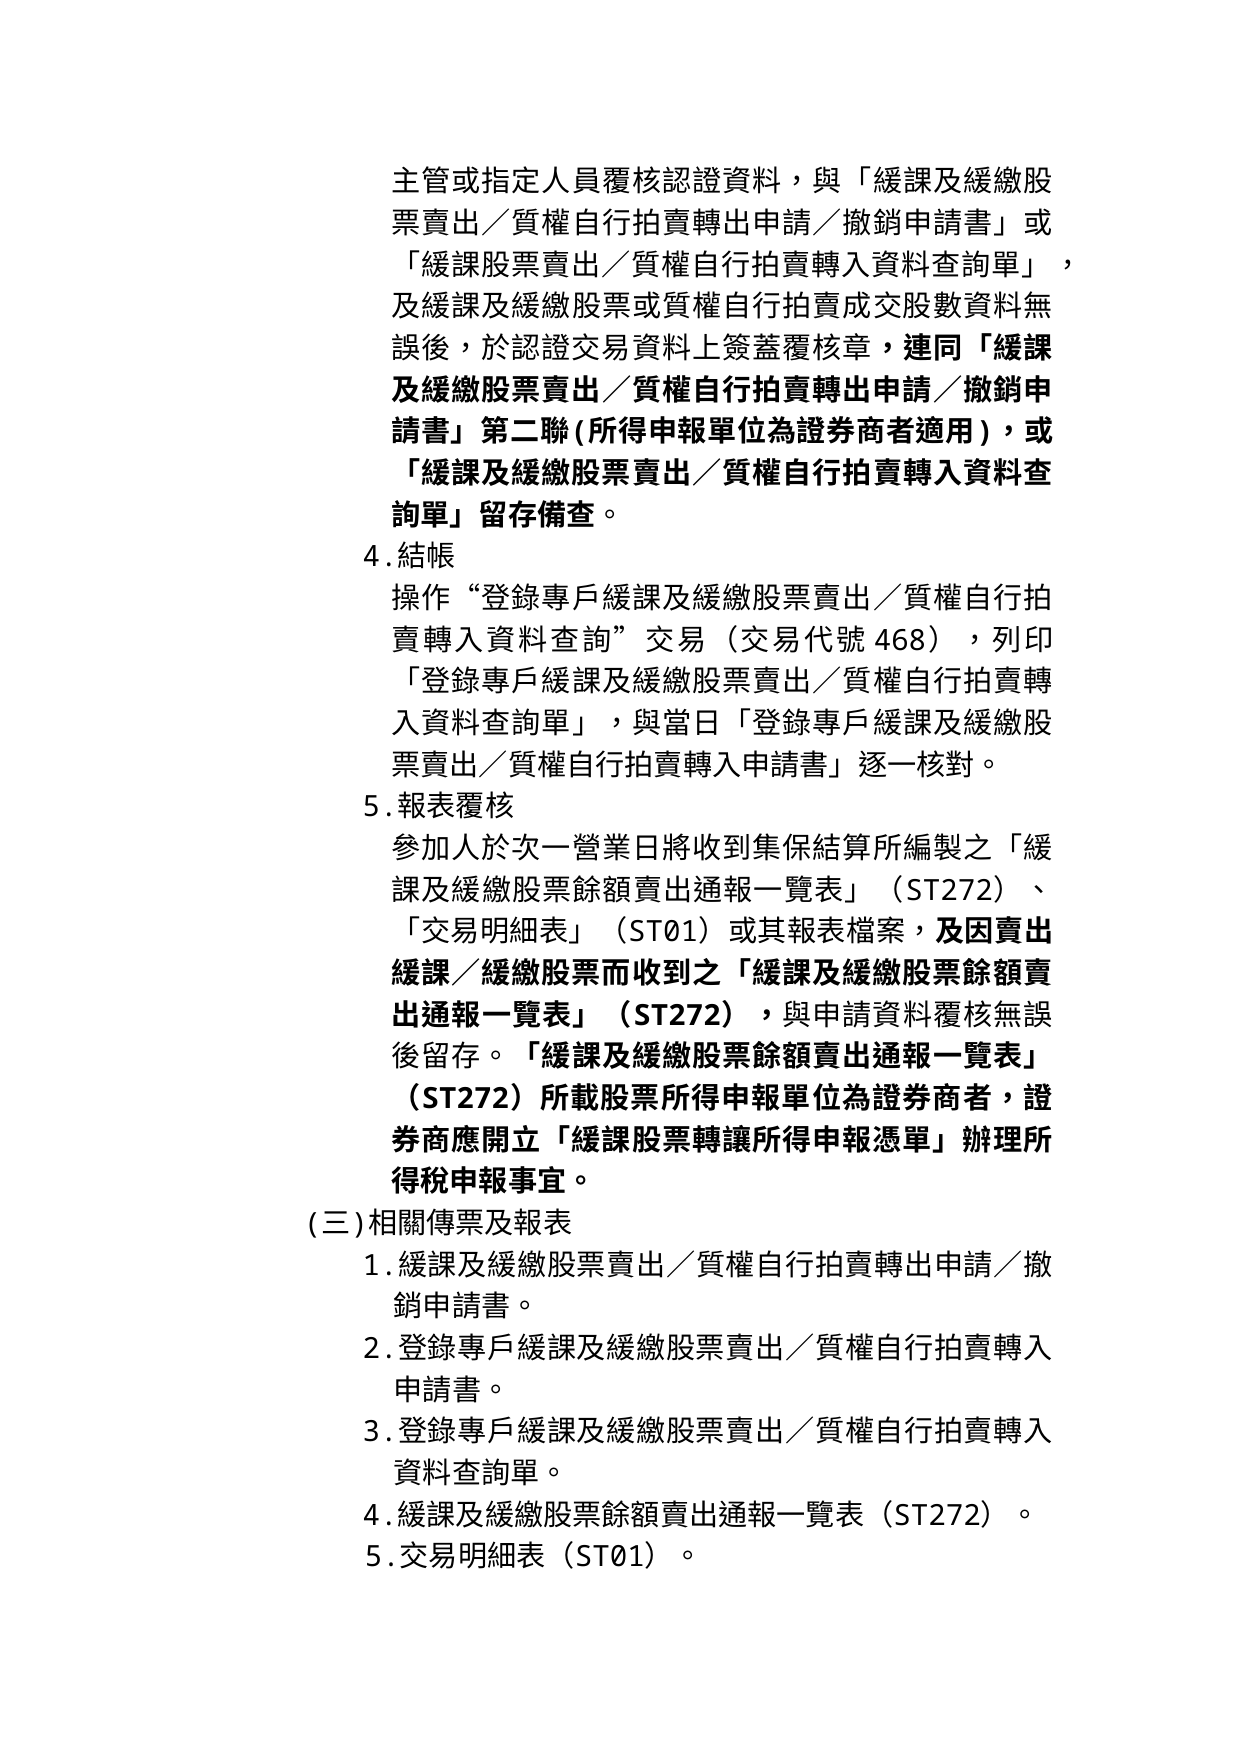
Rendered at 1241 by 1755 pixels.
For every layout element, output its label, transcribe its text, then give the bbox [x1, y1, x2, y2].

text 1.緩課及緩繳股票賣出／質權自行拍賣轉出申請／撤銷申請書。 [362, 1242, 1053, 1325]
text 3.登錄專戶緩課及緩繳股票賣出／質權自行拍賣轉入資料查詢單。 [362, 1408, 1053, 1492]
text 5.交易明細表（ST01）。 [332, 1533, 1053, 1575]
text 2.登錄專戶緩課及緩繳股票賣出／質權自行拍賣轉入申請書。 [362, 1325, 1053, 1408]
text 參加人於次一營業日將收到集保結算所編製之「緩課及緩繳股票餘額賣出通報一覽表」（ST272）、「交易明細表」（ST01）或其報表檔案，及因賣出緩課∕緩繳股票而收到之「緩課及緩繳股票餘額賣出通報一覽表」（ST272），與申請資料覆核無誤後留存。「緩課及緩繳股票餘額賣出通報一覽表」（ST272）所載股票所得申報單位為證券商者，證券商應開立「緩課股票轉讓所得申報憑單」辦理所得稅申報事宜。 [391, 825, 1053, 1200]
text 主管或指定人員覆核認證資料，與「緩課及緩繳股票賣出／質權自行拍賣轉出申請／撤銷申請書」或「緩課股票賣出／質權自行拍賣轉入資料查詢單」，及緩課及緩繳股票或質權自行拍賣成交股數資料無誤後，於認證交易資料上簽蓋覆核章，連同「緩課及緩繳股票賣出／質權自行拍賣轉出申請／撤銷申請書」第二聯(所得申報單位為證券商者適用)，或「緩課及緩繳股票賣出／質權自行拍賣轉入資料查詢單」留存備查。 [391, 158, 1053, 533]
text 5.報表覆核 [362, 783, 1053, 825]
text 4.緩課及緩繳股票餘額賣出通報一覽表（ST272）。 [362, 1492, 1053, 1533]
text 4.結帳 [362, 533, 1053, 575]
text (三)相關傳票及報表 [303, 1200, 1053, 1242]
text 操作“登錄專戶緩課及緩繳股票賣出／質權自行拍賣轉入資料查詢”交易（交易代號468），列印「登錄專戶緩課及緩繳股票賣出／質權自行拍賣轉入資料查詢單」，與當日「登錄專戶緩課及緩繳股票賣出／質權自行拍賣轉入申請書」逐一核對。 [391, 575, 1053, 783]
